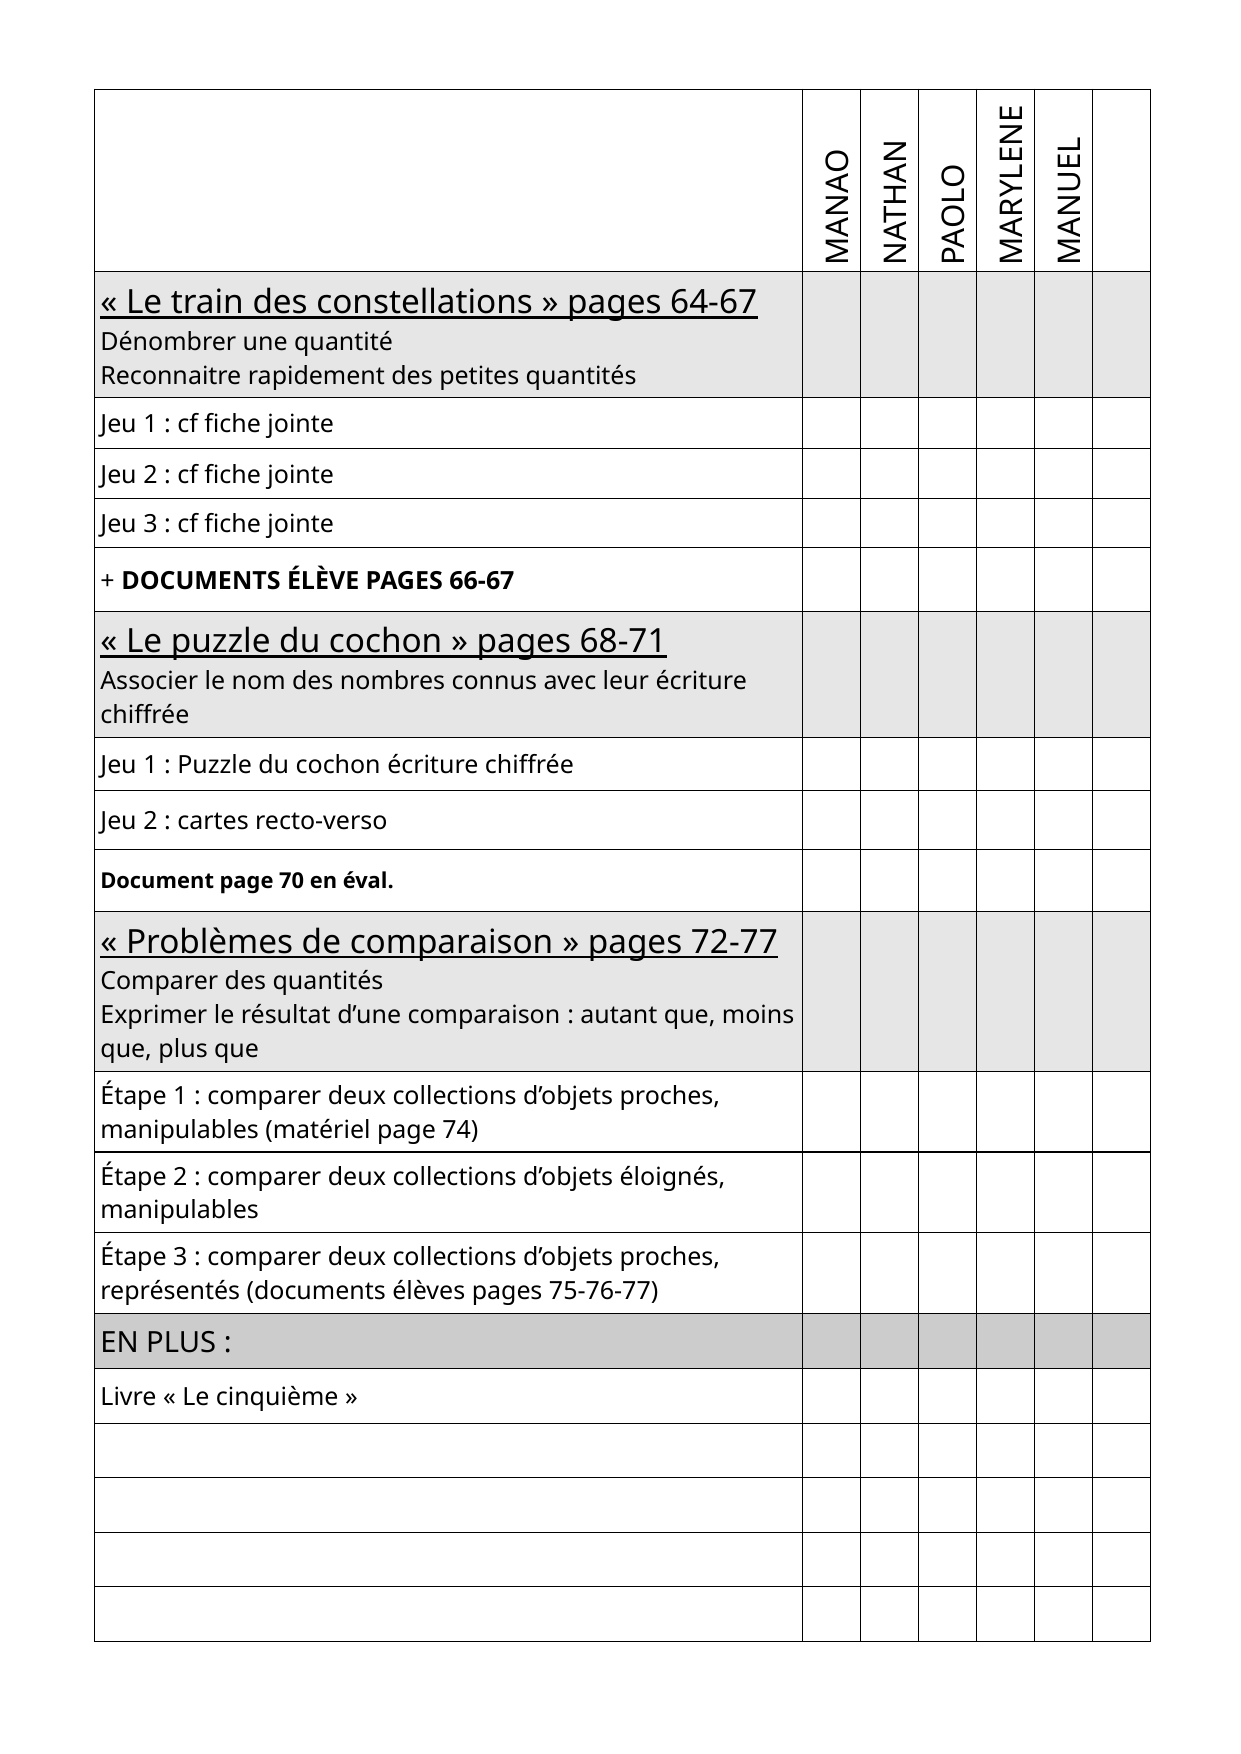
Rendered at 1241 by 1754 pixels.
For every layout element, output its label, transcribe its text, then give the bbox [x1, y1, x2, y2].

table_cell [803, 738, 860, 790]
table_cell PAOLO [919, 90, 976, 271]
table_cell [1035, 1478, 1092, 1532]
table_cell [919, 1533, 976, 1586]
table_cell [1093, 791, 1150, 849]
table_cell [977, 1587, 1034, 1641]
table_cell [977, 398, 1034, 448]
table_cell [803, 912, 860, 1071]
table_cell [1093, 548, 1150, 611]
table_cell [919, 398, 976, 448]
table_cell [1035, 449, 1092, 498]
table_cell [919, 912, 976, 1071]
table_cell [977, 791, 1034, 849]
table_cell « Le puzzle du cochon » pages 68-71 Associer le nom des nombres connus avec leur écriture chiffrée [95, 612, 802, 737]
table_cell [919, 449, 976, 498]
table_cell [977, 912, 1034, 1071]
table_cell [1093, 398, 1150, 448]
table_cell [977, 449, 1034, 498]
table_cell [861, 548, 918, 611]
table_cell [1035, 738, 1092, 790]
table_cell [95, 1533, 802, 1586]
table_cell [977, 1072, 1034, 1151]
table_cell [803, 548, 860, 611]
table_cell [803, 1233, 860, 1313]
table_cell [803, 449, 860, 498]
table_cell [1093, 1369, 1150, 1422]
table_cell [919, 791, 976, 849]
table_cell [861, 612, 918, 737]
table_cell [861, 449, 918, 498]
table_cell [977, 548, 1034, 611]
table_cell [861, 1424, 918, 1477]
table_cell [977, 499, 1034, 547]
table_cell [919, 1314, 976, 1368]
table_cell [861, 1314, 918, 1368]
table_cell [977, 1233, 1034, 1313]
table_cell [1093, 850, 1150, 911]
table_cell [919, 1424, 976, 1477]
table_cell EN PLUS : [95, 1314, 802, 1368]
table_cell [1035, 1533, 1092, 1586]
table_cell [1093, 499, 1150, 547]
table_cell [803, 791, 860, 849]
table_cell [861, 791, 918, 849]
table_cell [919, 1369, 976, 1422]
table_cell [919, 738, 976, 790]
table_cell [1093, 1072, 1150, 1151]
table_cell [1035, 1233, 1092, 1313]
table_cell [803, 1533, 860, 1586]
table_cell [1093, 1587, 1150, 1641]
table_cell [919, 1233, 976, 1313]
table_cell [1093, 90, 1150, 271]
table_cell [919, 850, 976, 911]
table_cell [861, 1153, 918, 1232]
table_cell [803, 499, 860, 547]
table_cell [803, 1314, 860, 1368]
table_cell [861, 398, 918, 448]
table_cell [861, 1478, 918, 1532]
table_cell [1035, 1369, 1092, 1422]
table_cell [95, 90, 802, 271]
table_cell Étape 3 : comparer deux collections d’objets proches, représentés (documents élèves pages 75-76-77) [95, 1233, 802, 1313]
table_cell [1035, 398, 1092, 448]
table_cell [919, 1478, 976, 1532]
table_cell [919, 612, 976, 737]
table_cell + DOCUMENTS ÉLÈVE PAGES 66-67 [95, 548, 802, 611]
table_cell [977, 1314, 1034, 1368]
table_cell [977, 612, 1034, 737]
table_cell [1093, 1233, 1150, 1313]
table_cell [803, 1153, 860, 1232]
table_cell [1035, 548, 1092, 611]
table_cell [1035, 850, 1092, 911]
table_cell [1093, 272, 1150, 397]
table_cell [1093, 738, 1150, 790]
table_cell [803, 272, 860, 397]
table_cell [1093, 1533, 1150, 1586]
table_cell [919, 1072, 976, 1151]
table_cell [861, 499, 918, 547]
table_cell [861, 850, 918, 911]
table_cell [977, 1533, 1034, 1586]
table_cell [861, 1072, 918, 1151]
table_cell [1035, 912, 1092, 1071]
table_cell « Problèmes de comparaison » pages 72-77 Comparer des quantités Exprimer le résultat d’une comparaison : autant que, moins que, plus que [95, 912, 802, 1071]
table_cell [977, 272, 1034, 397]
table_cell [977, 1153, 1034, 1232]
table_cell MANUEL [1035, 90, 1092, 271]
table_cell Document page 70 en éval. [95, 850, 802, 911]
table_cell [1035, 612, 1092, 737]
table_cell NATHAN [861, 90, 918, 271]
table_cell [919, 548, 976, 611]
table_cell [977, 1478, 1034, 1532]
table_cell [861, 1587, 918, 1641]
table_cell [1093, 1424, 1150, 1477]
table_cell [1093, 1314, 1150, 1368]
table_cell Jeu 2 : cartes recto-verso [95, 791, 802, 849]
table_cell [861, 1533, 918, 1586]
table_cell [919, 1587, 976, 1641]
table_cell [1035, 1314, 1092, 1368]
table_cell [803, 850, 860, 911]
table_cell [803, 398, 860, 448]
table_cell [803, 612, 860, 737]
table_cell [1035, 1072, 1092, 1151]
table_cell [861, 912, 918, 1071]
table_cell [919, 1153, 976, 1232]
table_cell [95, 1587, 802, 1641]
table_cell MARYLENE [977, 90, 1034, 271]
table_cell Jeu 3 : cf fiche jointe [95, 499, 802, 547]
table_cell [803, 1369, 860, 1422]
table_cell [1035, 499, 1092, 547]
table_cell [1093, 1478, 1150, 1532]
table_cell [95, 1478, 802, 1532]
table_cell [977, 1369, 1034, 1422]
table_cell [977, 738, 1034, 790]
table_cell [1035, 1587, 1092, 1641]
table_cell [861, 272, 918, 397]
table_cell [803, 1478, 860, 1532]
table_cell [1093, 912, 1150, 1071]
table_cell Jeu 1 : Puzzle du cochon écriture chiffrée [95, 738, 802, 790]
table_cell « Le train des constellations » pages 64-67 Dénombrer une quantité Reconnaitre rapidement des petites quantités [95, 272, 802, 397]
table_cell [1035, 791, 1092, 849]
table_cell [1035, 1424, 1092, 1477]
table_cell Étape 2 : comparer deux collections d’objets éloignés, manipulables [95, 1153, 802, 1232]
table_cell [977, 850, 1034, 911]
table_cell [861, 1233, 918, 1313]
table_cell [1093, 449, 1150, 498]
table_cell [977, 1424, 1034, 1477]
table_cell [919, 499, 976, 547]
table_cell [1093, 612, 1150, 737]
table_cell [803, 1424, 860, 1477]
table_cell [803, 1072, 860, 1151]
table_cell [1093, 1153, 1150, 1232]
table_cell Livre « Le cinquième » [95, 1369, 802, 1422]
table_cell [861, 1369, 918, 1422]
table_cell Étape 1 : comparer deux collections d’objets proches, manipulables (matériel page 74) [95, 1072, 802, 1151]
table_cell Jeu 1 : cf fiche jointe [95, 398, 802, 448]
table_cell [1035, 1153, 1092, 1232]
table_cell Jeu 2 : cf fiche jointe [95, 449, 802, 498]
table_cell [803, 1587, 860, 1641]
table_cell MANAO [803, 90, 860, 271]
table_cell [95, 1424, 802, 1477]
table_cell [861, 738, 918, 790]
table_cell [919, 272, 976, 397]
table_cell [1035, 272, 1092, 397]
